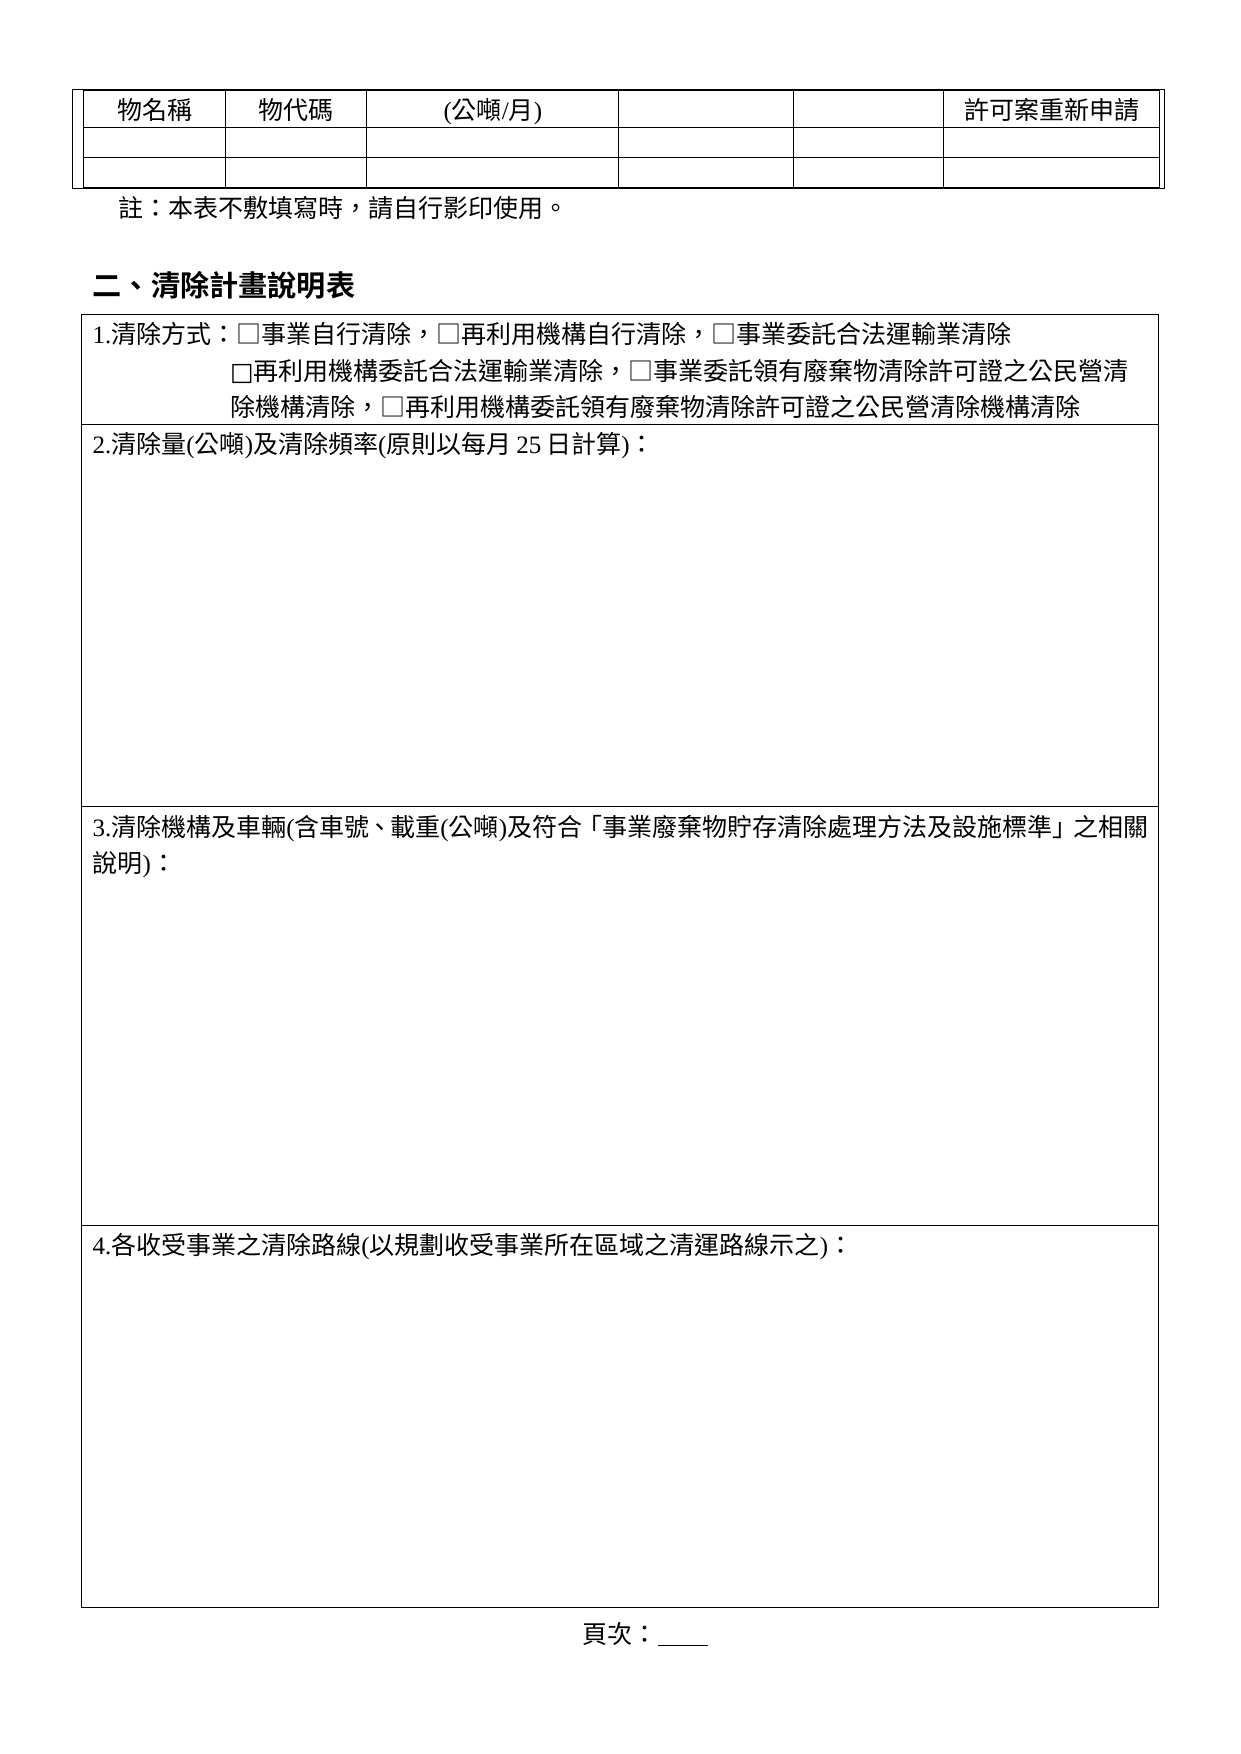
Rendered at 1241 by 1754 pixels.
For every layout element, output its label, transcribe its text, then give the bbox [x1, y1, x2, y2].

table_cell [226, 128, 366, 157]
table_cell [367, 158, 618, 187]
table_cell [944, 158, 1159, 187]
table_cell [84, 128, 225, 157]
table_cell [226, 158, 366, 187]
table_header 二、清除計畫說明表 [81, 254, 1159, 314]
table_cell 4.各收受事業之清除路線(以規劃收受事業所在區域之清運路線示之)： [82, 1226, 1158, 1607]
table_header 物名稱 [84, 91, 225, 127]
table_cell [619, 128, 793, 157]
table_cell [944, 128, 1159, 157]
table_header [794, 91, 943, 127]
table_cell [794, 158, 943, 187]
table_header [619, 91, 793, 127]
table_header (公噸/月) [367, 91, 618, 127]
table_cell 1.清除方式：□事業自行清除，□再利用機構自行清除，□事業委託合法運輸業清除 □再利用機構委託合法運輸業清除，□事業委託領有廢棄物清除許可證之公民營清除機構清除，□再利用機構委託領有廢棄物清除許可證之公民營清除機構清除 [82, 315, 1158, 424]
table_cell 2.清除量(公噸)及清除頻率(原則以每月25日計算)： [82, 425, 1158, 806]
table_cell [367, 128, 618, 157]
table_cell [794, 128, 943, 157]
text 註：本表不敷填寫時，請自行影印使用。 [118, 189, 1122, 225]
table_cell [619, 158, 793, 187]
table_header 許可案重新申請 [944, 91, 1159, 127]
table_cell [84, 158, 225, 187]
table_cell 3.清除機構及車輛(含車號、載重(公噸)及符合「事業廢棄物貯存清除處理方法及設施標準」之相關說明)： [82, 807, 1158, 1224]
table_header 物代碼 [226, 91, 366, 127]
